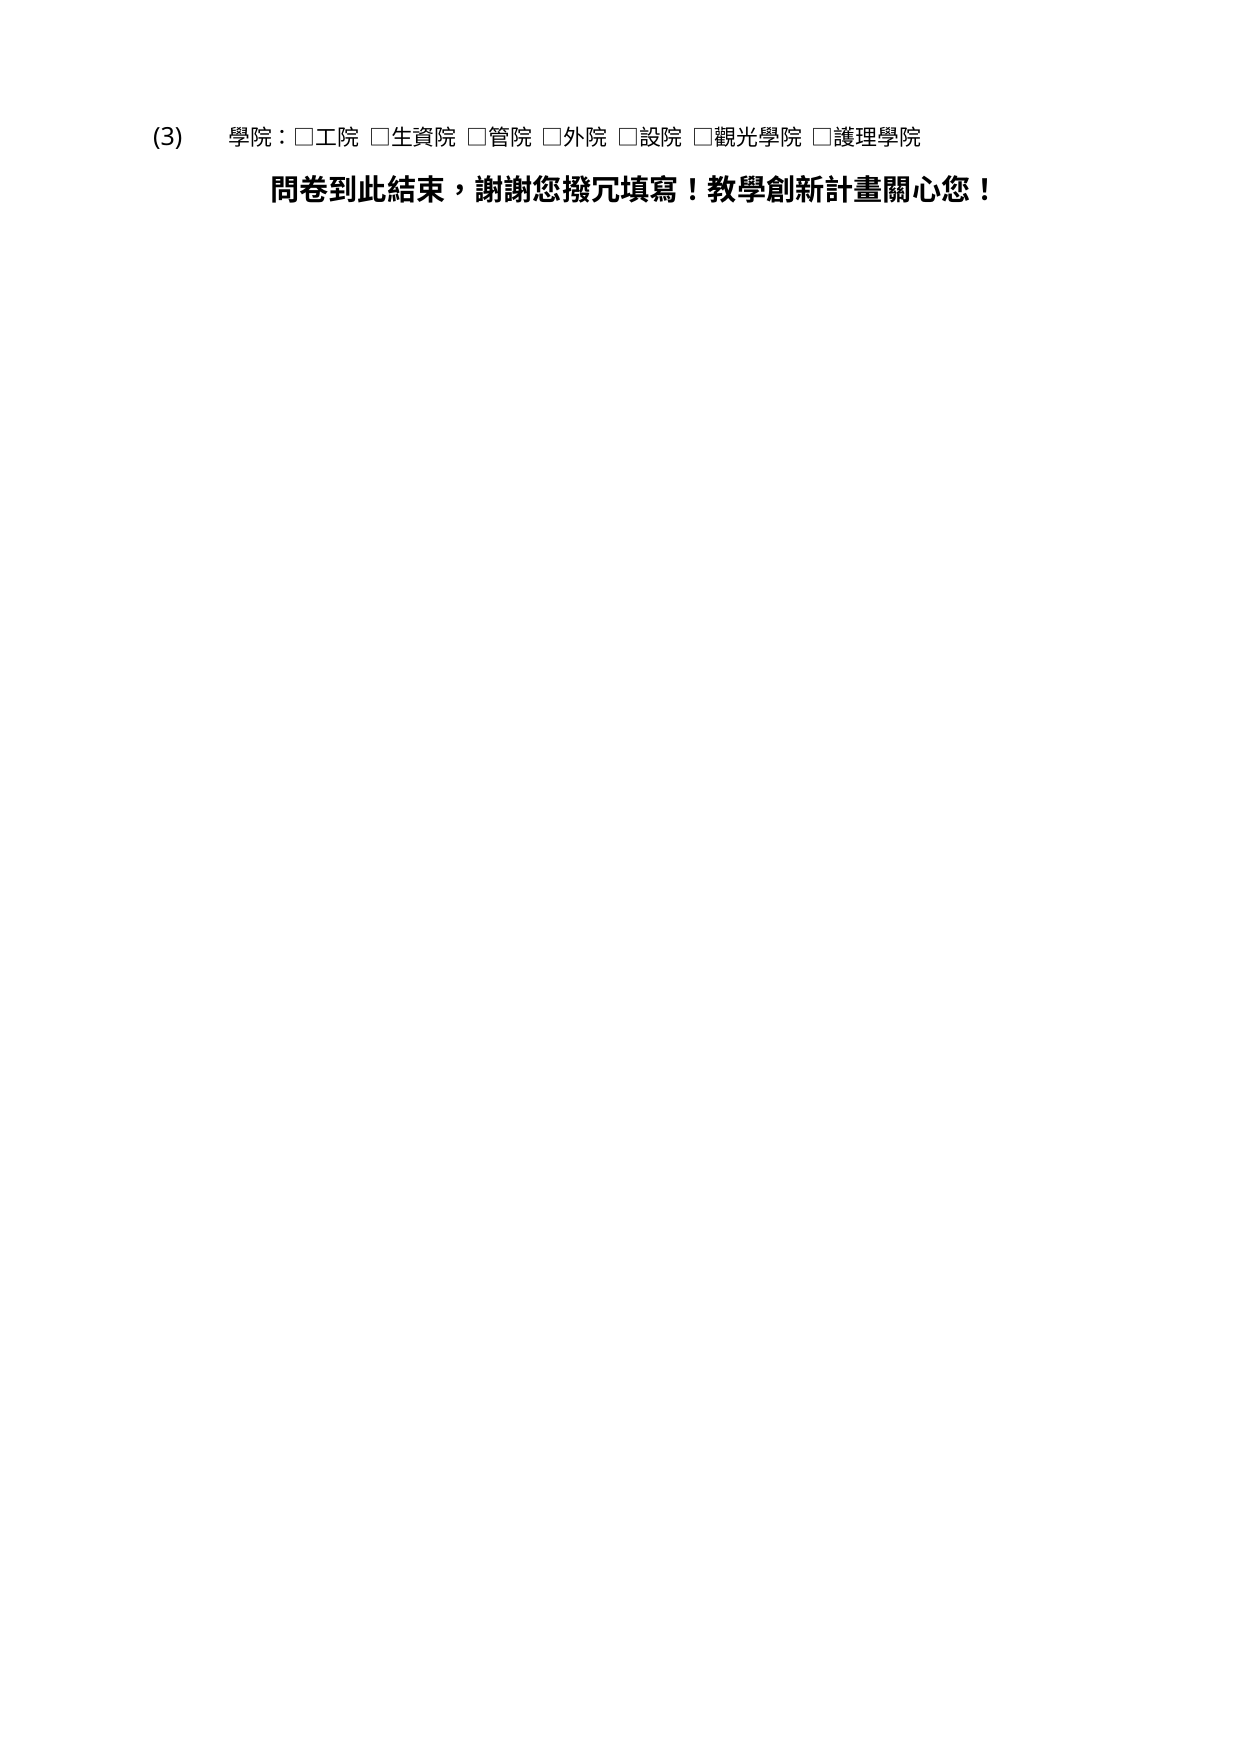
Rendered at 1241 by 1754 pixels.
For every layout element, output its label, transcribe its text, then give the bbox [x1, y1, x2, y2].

text 問卷到此結束，謝謝您撥冗填寫！教學創新計畫關心您！ [118, 167, 1122, 209]
table_cell 三、基本資料： 性 別：□男 □女 年級：□研究所 □一 □二 □三 □四 □其他(三) 系所別： 學院：□工院 □生資院 □管院 □外院 □設院 □觀光學院 □護理學院 [118, 118, 1122, 167]
